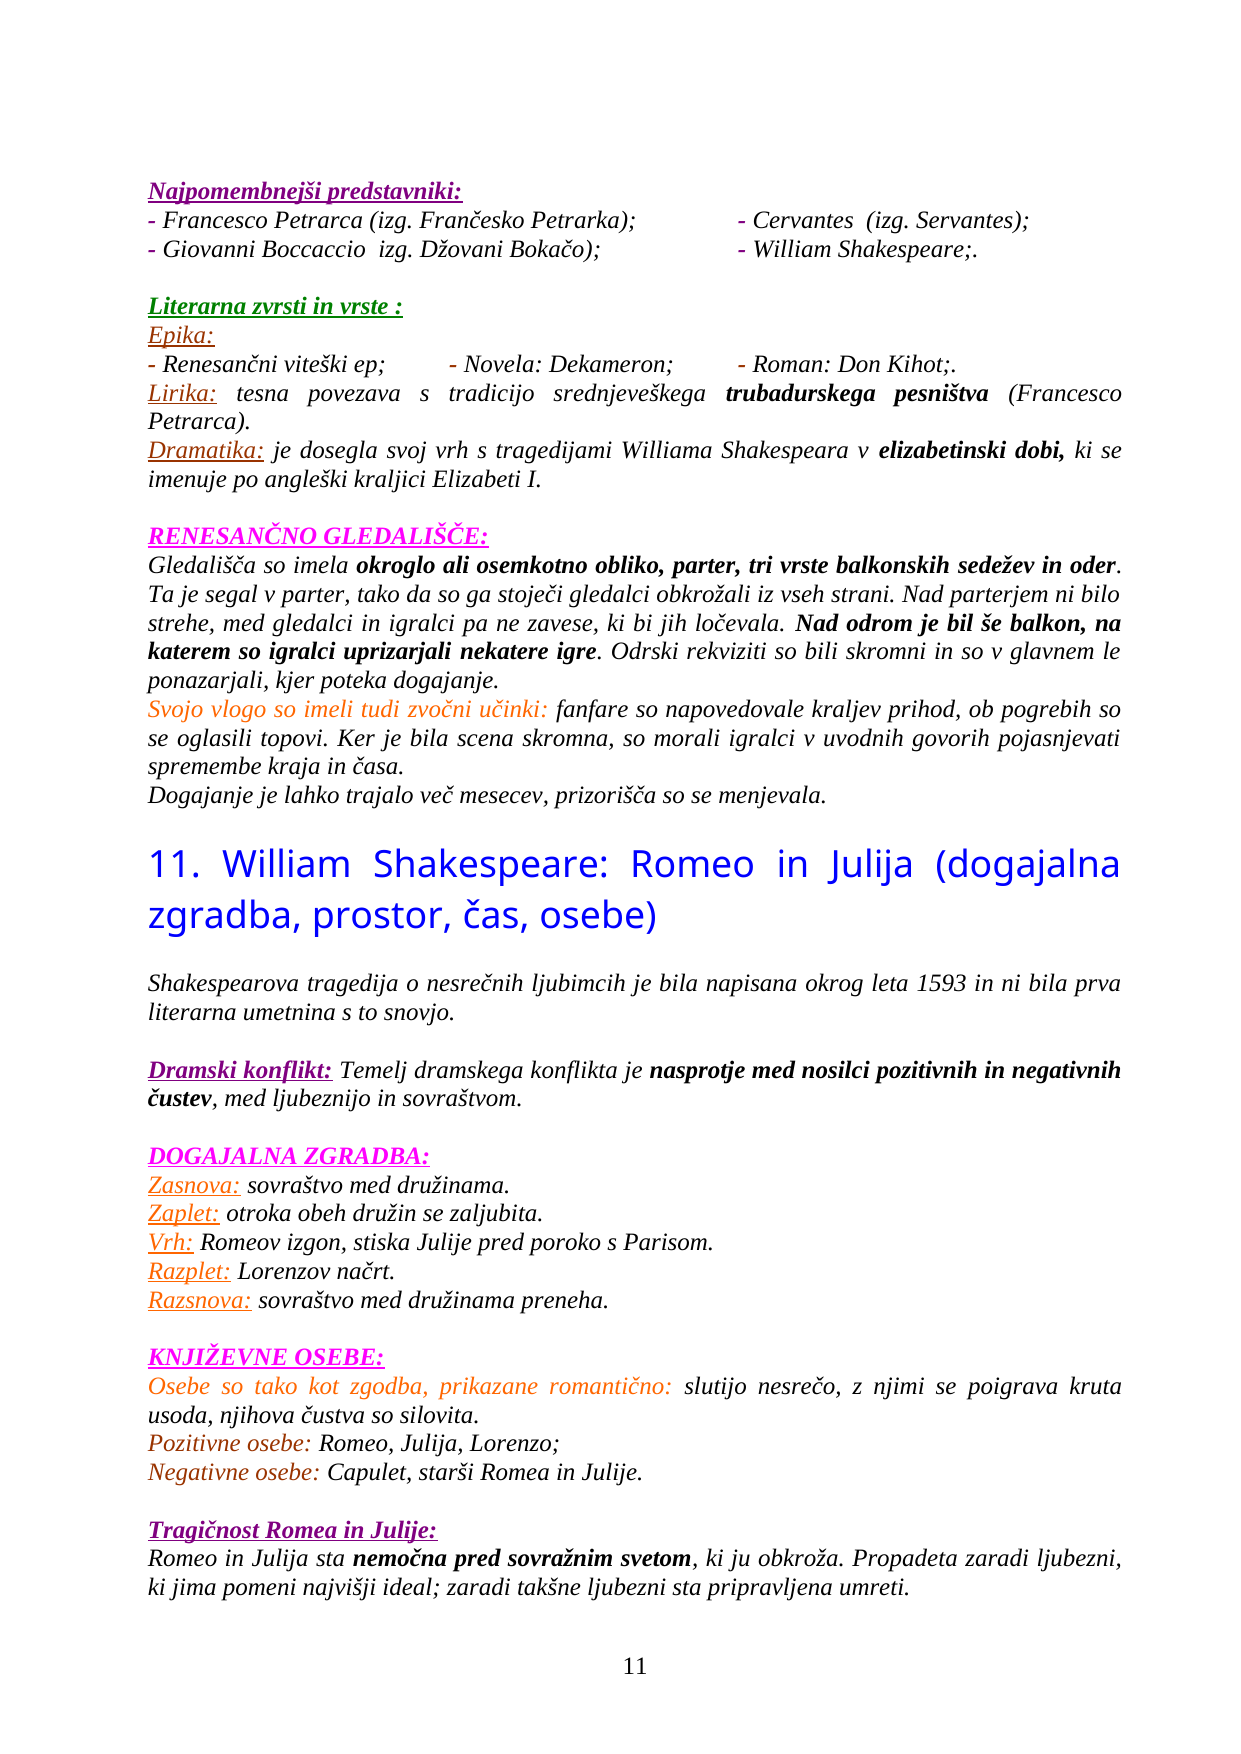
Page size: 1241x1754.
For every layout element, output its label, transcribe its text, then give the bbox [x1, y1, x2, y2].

text Dogajanje je lahko trajalo več mesecev, prizorišča so se menjevala. [148, 780, 1122, 809]
text Zasnova: sovraštvo med družinama. [148, 1170, 1122, 1198]
text Zaplet: otroka obeh družin se zaljubita. [148, 1198, 1122, 1227]
text Razsnova: sovraštvo med družinama preneha. [148, 1285, 1122, 1313]
text Literarna zvrsti in vrste : [148, 291, 1122, 320]
text Epika: [148, 320, 1122, 349]
text Osebe so tako kot zgodba, prikazane romantično: slutijo nesrečo, z njimi se poigrava kruta usoda, njihova čustva so silovita. [148, 1371, 1122, 1428]
text Vrh: Romeov izgon, stiska Julije pred poroko s Parisom. [148, 1227, 1122, 1256]
text Negativne osebe: Capulet, starši Romea in Julije. [148, 1457, 1122, 1486]
text RENESANČNO GLEDALIŠČE: [148, 521, 1122, 550]
text - Renesančni viteški ep; - Novela: Dekameron; - Roman: Don Kihot;. [148, 349, 1122, 378]
text Dramski konflikt: Temelj dramskega konflikta je nasprotje med nosilci pozitivnih in negativnih čustev, med ljubeznijo in sovraštvom. [148, 1055, 1122, 1112]
text Dogajalna zgradba: [148, 1141, 1122, 1170]
text Shakespearova tragedija o nesrečnih ljubimcih je bila napisana okrog leta 1593 in ni bila prva literarna umetnina s to snovjo. [148, 968, 1122, 1026]
text - Francesco Petrarca (izg. Frančesko Petrarka); - Cervantes (izg. Servantes); [148, 205, 1122, 234]
text Svojo vlogo so imeli tudi zvočni učinki: fanfare so napovedovale kraljev prihod, ob pogrebih so se oglasili topovi. Ker je bila scena skromna, so morali igralci v uvodnih govorih pojasnjevati spremembe kraja in časa. [148, 694, 1122, 780]
text Pozitivne osebe: Romeo, Julija, Lorenzo; [148, 1428, 1122, 1457]
text Dramatika: je dosegla svoj vrh s tragedijami Williama Shakespeara v elizabetinski dobi, ki se imenuje po angleški kraljici Elizabeti I. [148, 435, 1122, 493]
text Književne osebe: [148, 1342, 1122, 1371]
text Najpomembnejši predstavniki: [148, 176, 1122, 205]
text Gledališča so imela okroglo ali osemkotno obliko, parter, tri vrste balkonskih sedežev in oder. Ta je segal v parter, tako da so ga stoječi gledalci obkrožali iz vseh strani. Nad parterjem ni bilo strehe, med gledalci in igralci pa ne zavese, ki bi jih ločevala. Nad odrom je bil še balkon, na katerem so igralci uprizarjali nekatere igre. Odrski rekviziti so bili skromni in so v glavnem le ponazarjali, kjer poteka dogajanje. [148, 550, 1122, 694]
text Lirika: tesna povezava s tradicijo srednjeveškega trubadurskega pesništva (Francesco Petrarca). [148, 378, 1122, 435]
text - Giovanni Boccaccio izg. Džovani Bokačo); - William Shakespeare;. [148, 234, 1122, 263]
text Romeo in Julija sta nemočna pred sovražnim svetom, ki ju obkroža. Propadeta zaradi ljubezni, ki jima pomeni najvišji ideal; zaradi takšne ljubezni sta pripravljena umreti. [148, 1543, 1122, 1601]
text Razplet: Lorenzov načrt. [148, 1256, 1122, 1285]
text 11. William Shakespeare: Romeo in Julija (dogajalna zgradba, prostor, čas, osebe) [148, 838, 1122, 940]
text Tragičnost Romea in Julije: [148, 1515, 1122, 1543]
